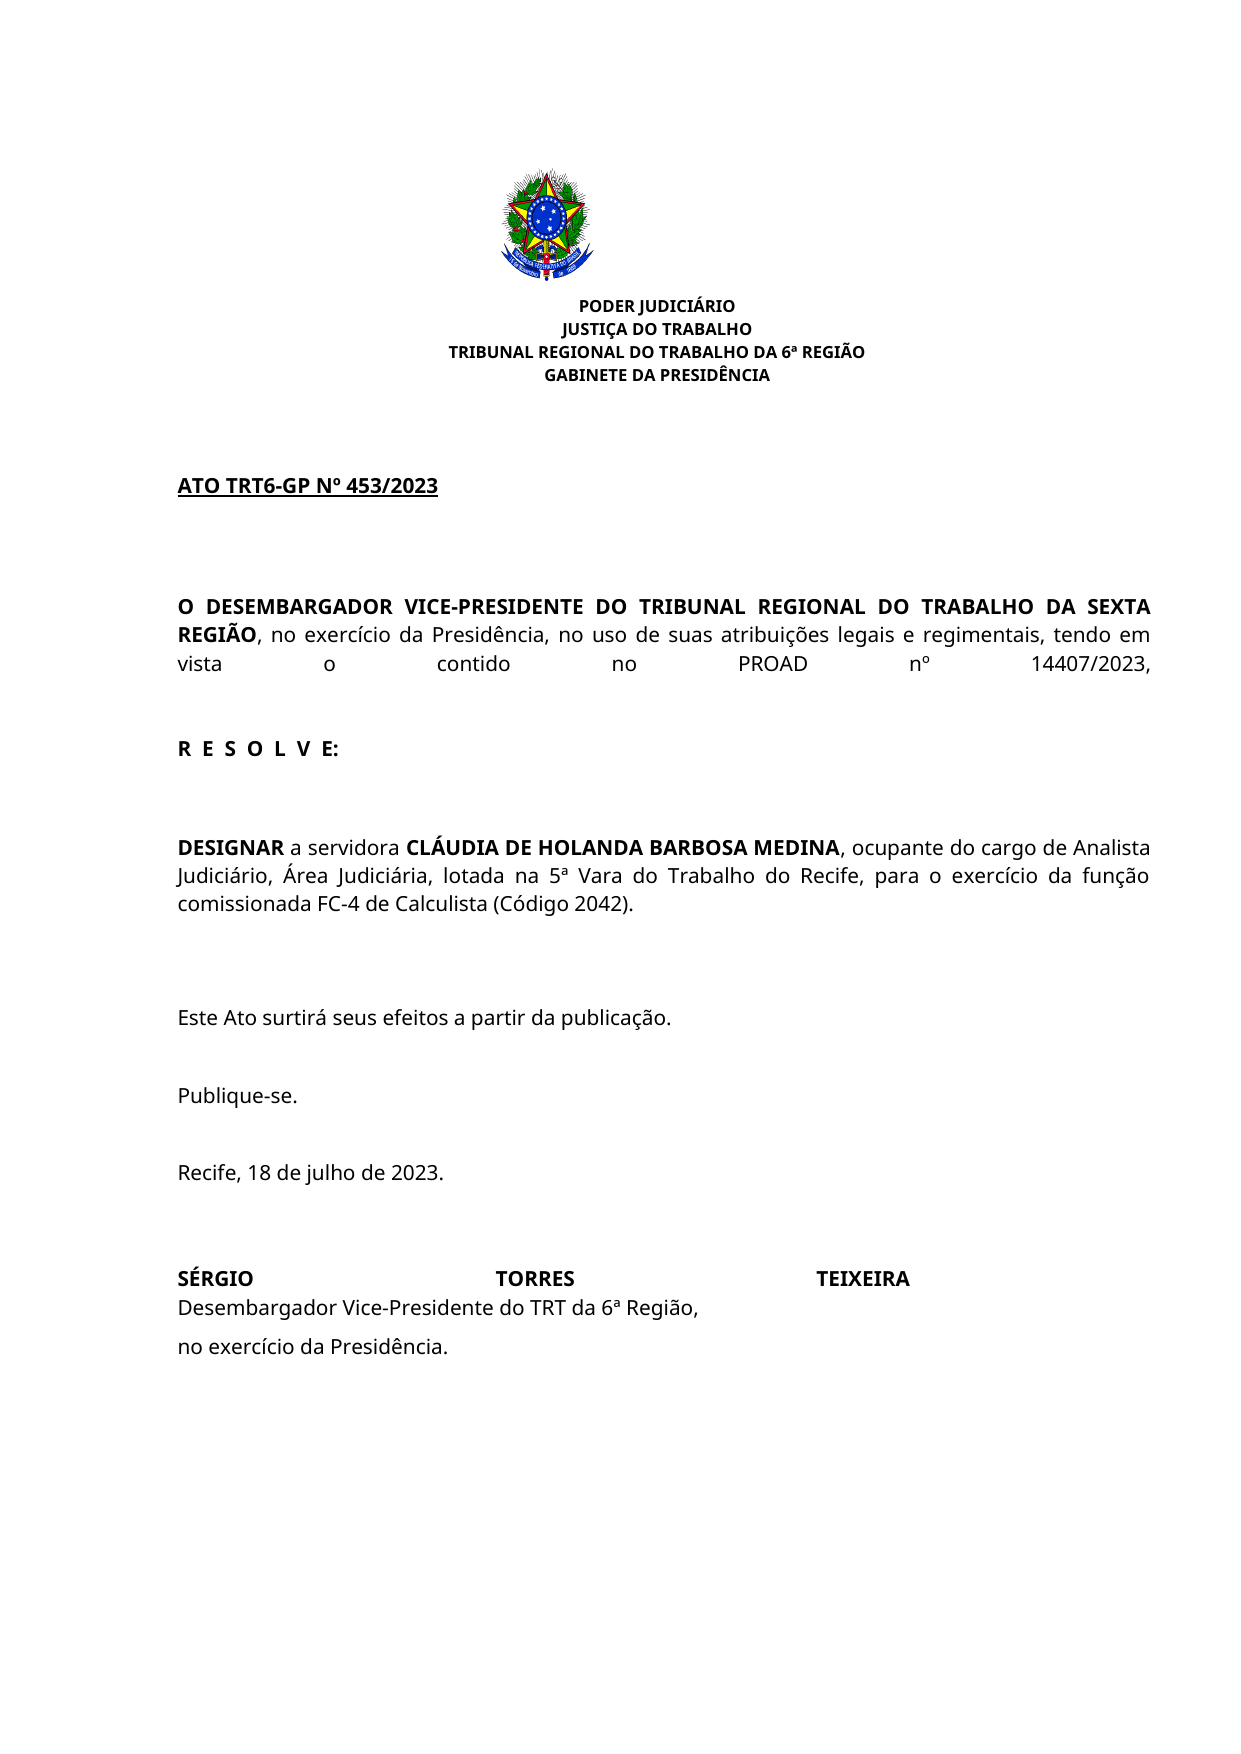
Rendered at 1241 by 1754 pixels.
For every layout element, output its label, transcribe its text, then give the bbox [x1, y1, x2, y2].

text O DESEMBARGADOR VICE-PRESIDENTE DO TRIBUNAL REGIONAL DO TRABALHO DA SEXTA REGIÃO, no exercício da Presidência, no uso de suas atribuições legais e regimentais, tendo em vista o contido no PROAD nº 14407/2023, R E S O L V E: [177, 535, 1152, 763]
text Recife, 18 de julho de 2023. [177, 1130, 1152, 1187]
text ATO TRT6-GP Nº 453/2023 [177, 471, 1152, 500]
text DESIGNAR a servidora CLÁUDIA DE HOLANDA BARBOSA MEDINA, ocupante do cargo de Analista Judiciário, Área Judiciária, lotada na 5ª Vara do Trabalho do Recife, para o exercício da função comissionada FC-4 de Calculista (Código 2042). [177, 833, 1152, 918]
text SÉRGIO TORRES TEIXEIRA Desembargador Vice-Presidente do TRT da 6ª Região, [177, 1208, 1152, 1321]
text no exercício da Presidência. [177, 1332, 1152, 1360]
text TRIBUNAL REGIONAL DO TRABALHO DA 6ª REGIÃO [177, 341, 1137, 363]
text Publique-se. [177, 1052, 1152, 1109]
text PODER JUDICIÁRIO [177, 295, 1137, 318]
text Este Ato surtirá seus efeitos a partir da publicação. [177, 1003, 1152, 1031]
text JUSTIÇA DO TRABALHO [177, 318, 1137, 341]
text GABINETE DA PRESIDÊNCIA [177, 363, 1137, 386]
picture [496, 165, 596, 283]
